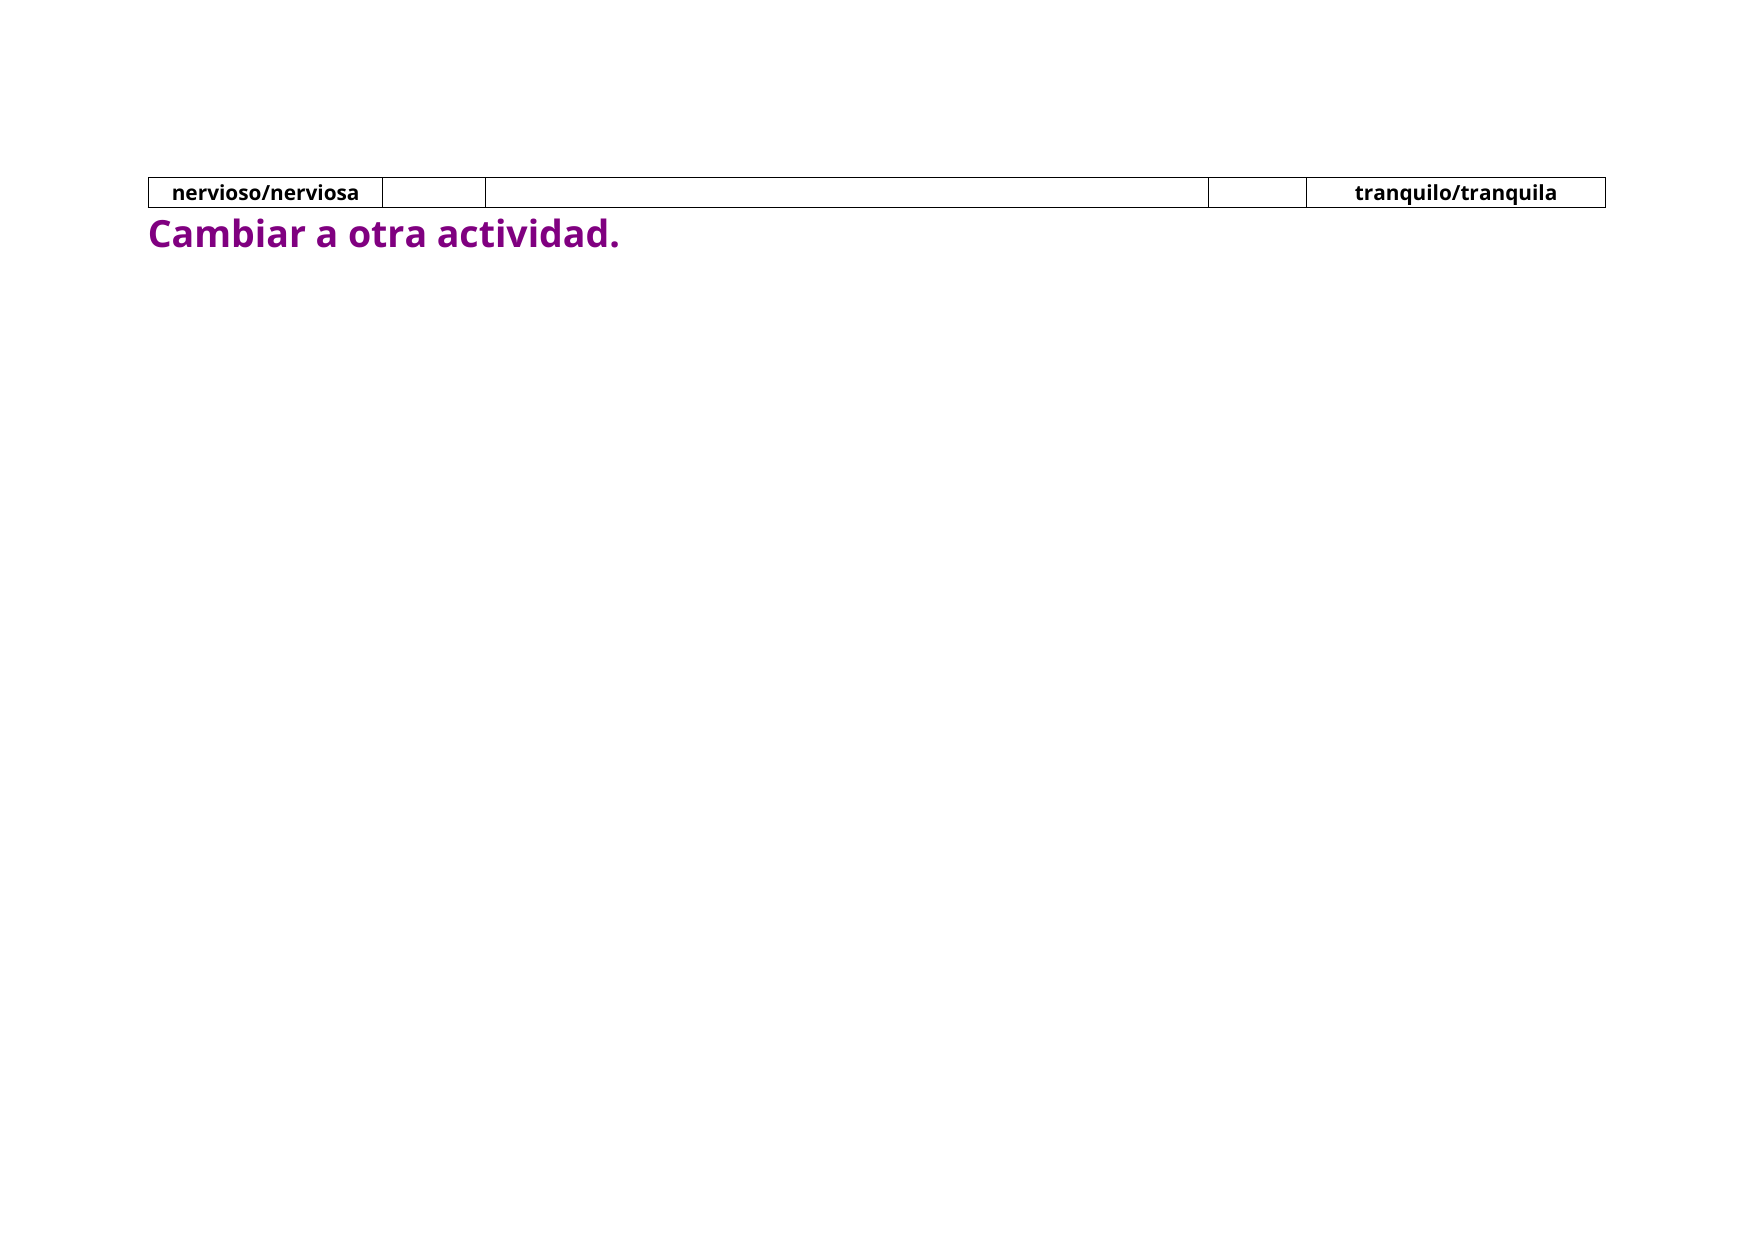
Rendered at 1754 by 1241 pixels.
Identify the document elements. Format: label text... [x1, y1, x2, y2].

table_cell tranquilo/tranquila [1307, 178, 1605, 207]
table_cell [486, 178, 1208, 207]
table_cell nervioso/nerviosa [149, 178, 382, 207]
table_header [1209, 178, 1306, 207]
table_header [383, 178, 485, 207]
text Cambiar a otra actividad. [148, 208, 1606, 259]
